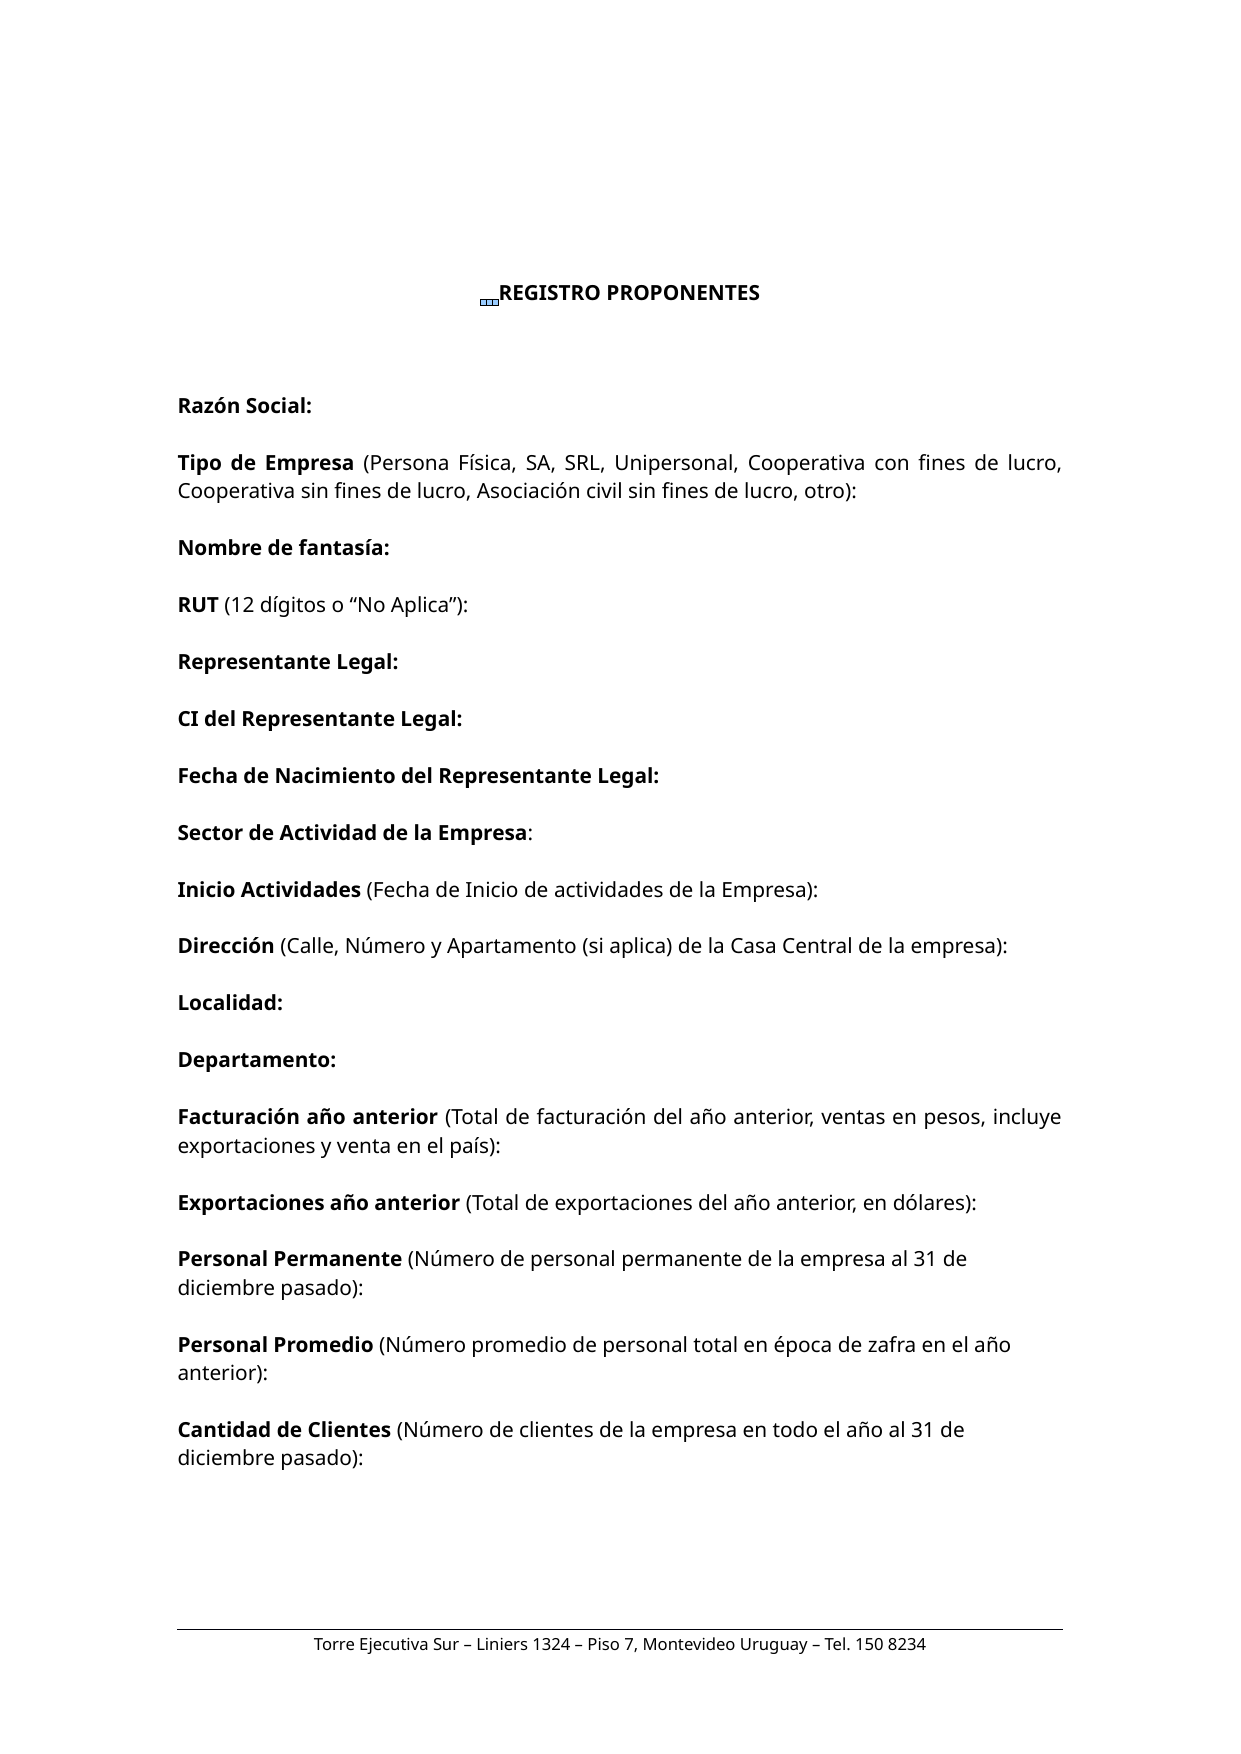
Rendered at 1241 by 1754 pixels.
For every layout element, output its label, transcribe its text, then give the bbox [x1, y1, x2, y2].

title REGISTRO PROPONENTES [177, 278, 1063, 306]
text Departamento: [177, 1045, 1063, 1074]
text Exportaciones año anterior (Total de exportaciones del año anterior, en dólares): [177, 1188, 1063, 1216]
text Facturación año anterior (Total de facturación del año anterior, ventas en pesos, incluye exportaciones y venta en el país): [177, 1102, 1063, 1159]
text Tipo de Empresa (Persona Física, SA, SRL, Unipersonal, Cooperativa con fines de lucro, Cooperativa sin fines de lucro, Asociación civil sin fines de lucro, otro): [177, 448, 1063, 505]
text Sector de Actividad de la Empresa: [177, 818, 1063, 846]
text Personal Promedio (Número promedio de personal total en época de zafra en el año anterior): [177, 1330, 1063, 1387]
text Personal Permanente (Número de personal permanente de la empresa al 31 de diciembre pasado): [177, 1244, 1063, 1301]
text RUT (12 dígitos o “No Aplica”): [177, 590, 1063, 619]
text Localidad: [177, 988, 1063, 1017]
text Representante Legal: [177, 647, 1063, 676]
text Cantidad de Clientes (Número de clientes de la empresa en todo el año al 31 de diciembre pasado): [177, 1415, 1063, 1472]
text Dirección (Calle, Número y Apartamento (si aplica) de la Casa Central de la empresa): [177, 932, 1063, 960]
text CI del Representante Legal: [177, 704, 1063, 733]
text Fecha de Nacimiento del Representante Legal: [177, 761, 1063, 789]
text Nombre de fantasía: [177, 533, 1063, 562]
text Razón Social: [177, 391, 1063, 420]
text Inicio Actividades (Fecha de Inicio de actividades de la Empresa): [177, 875, 1063, 903]
